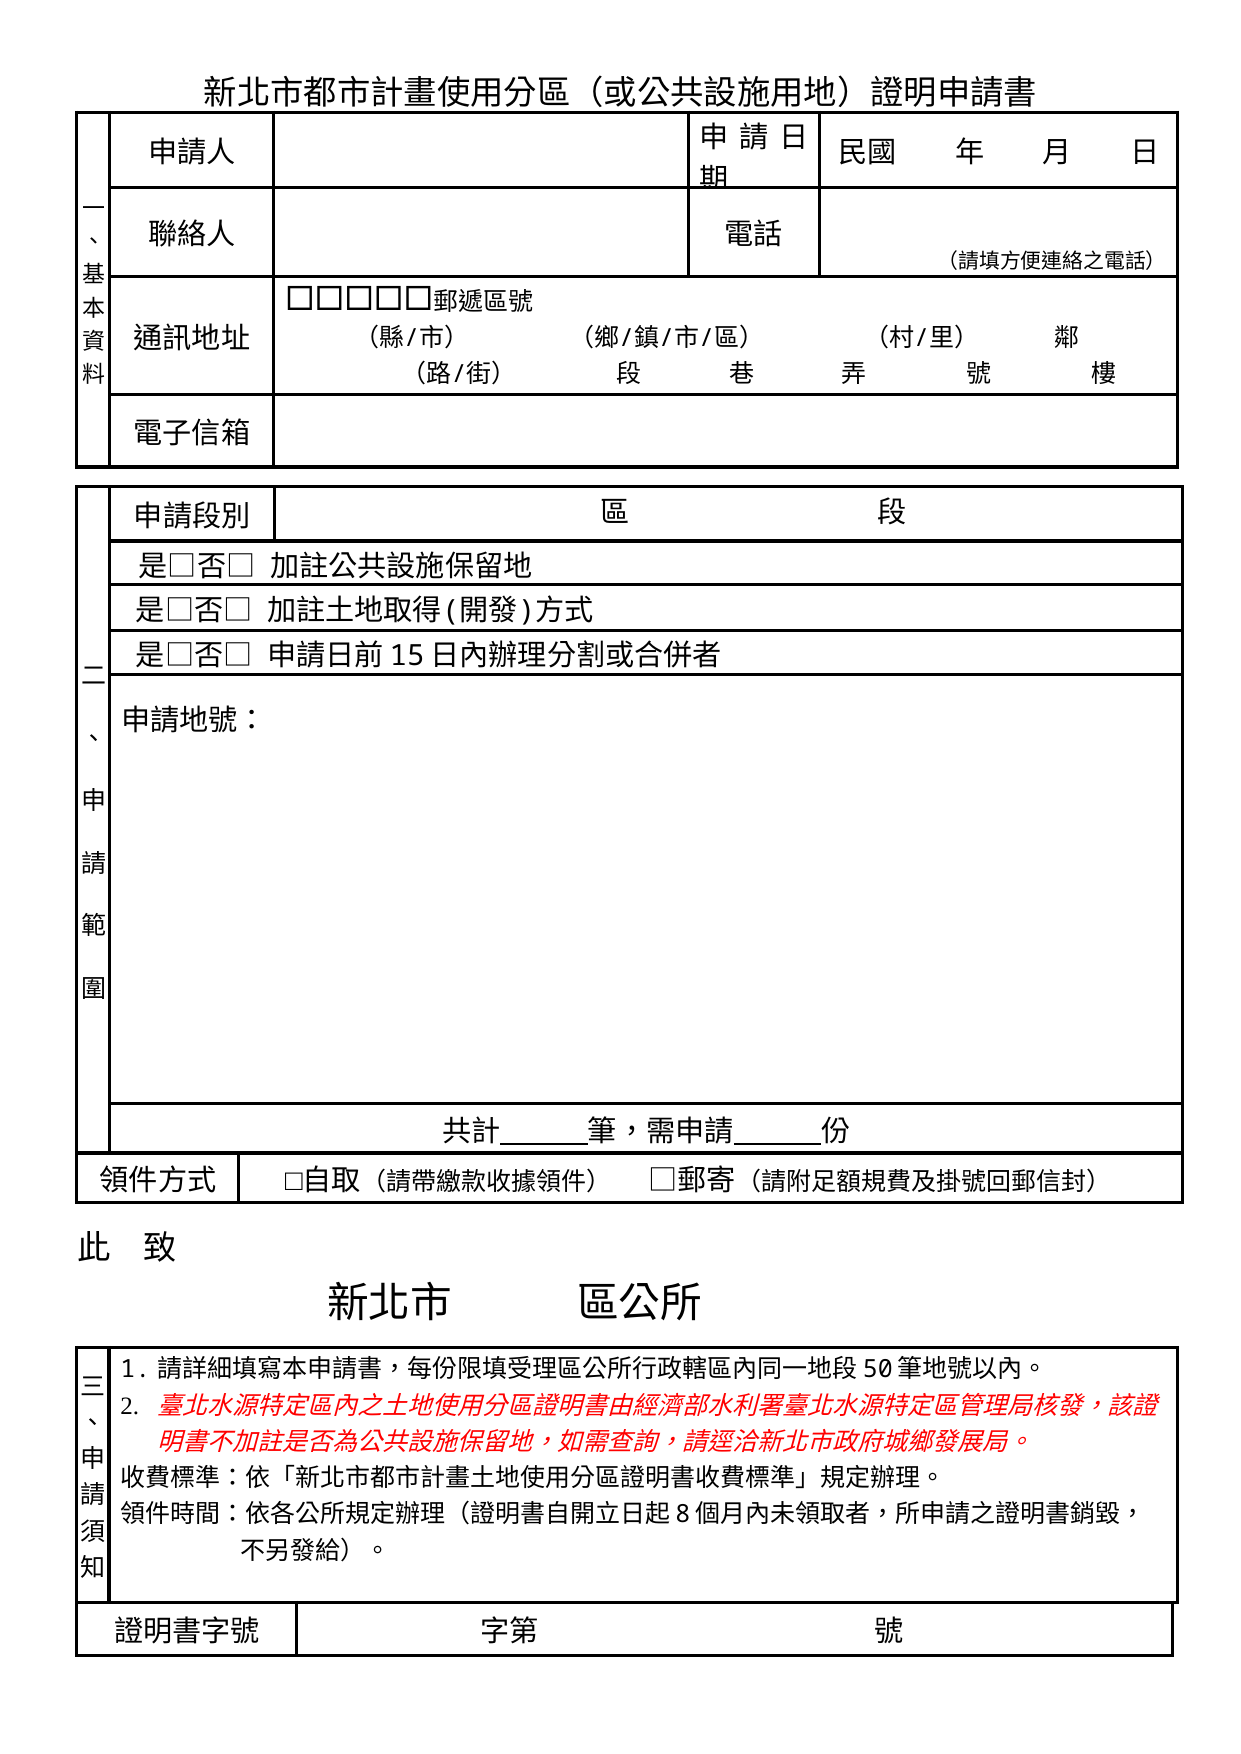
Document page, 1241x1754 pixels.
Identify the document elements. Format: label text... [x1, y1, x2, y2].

table_header 請詳細填寫本申請書，每份限填受理區公所行政轄區內同一地段50筆地號以內。 臺北水源特定區內之土地使用分區證明書由經濟部水利署臺北水源特定區管理局核發，該證明書不加註是否為公共設施保留地，如需查詢，請逕洽新北市政府城鄉發展局。 收費標準：依「新北市都市計畫土地使用分區證明書收費標準」規定辦理。 領件時間：依各公所規定辦理（證明書自開立日起8個月內未領取者，所申請之證明書銷毀，不另發給）。 [111, 1349, 1176, 1601]
table_header [275, 114, 687, 186]
table_cell 是□否□ 加註公共設施保留地 [111, 543, 1181, 583]
table_cell 領件方式 [78, 1155, 237, 1201]
table_cell 聯絡人 [111, 189, 272, 275]
table_cell 申請地號： [111, 676, 1181, 1102]
table_cell 通訊地址 [111, 278, 272, 393]
table_cell 是□否□ 申請日前15日內辦理分割或合併者 [111, 632, 1181, 673]
table_cell 字第 號 [298, 1604, 1171, 1654]
table_header 申請人 [111, 114, 272, 186]
table_cell [275, 189, 687, 275]
text 新北市 區公所 [77, 1269, 1163, 1329]
table_header 一 、 基 本 資 料 [78, 114, 108, 465]
table_cell 共計 筆，需申請 份 [111, 1105, 1181, 1151]
text 新北市都市計畫使用分區（或公共設施用地）證明申請書 [77, 48, 1163, 111]
table_cell 郵遞區號 （縣/市） （鄉/鎮/市/區） （村/里） 鄰 （路/街） 段 巷 弄 號 樓 [275, 278, 1176, 393]
table_header 申請日期 [690, 114, 818, 186]
table_header 區 段 小段 [276, 488, 1181, 539]
table_header 申請段別 [111, 488, 273, 539]
table_cell 電子信箱 [111, 396, 272, 465]
table_header 二 、 申請範圍 [78, 488, 108, 1151]
text 此 致 [77, 1220, 1163, 1269]
table_cell [275, 396, 1176, 465]
table_header 民國 年 月 日 [821, 114, 1176, 186]
table_cell 電話 [690, 189, 818, 275]
table_cell 證明書字號 [78, 1604, 295, 1654]
table_cell 是□否□ 加註土地取得(開發)方式 [111, 586, 1181, 629]
table_cell □自取（請帶繳款收據領件） □郵寄（請附足額規費及掛號回郵信封） [240, 1155, 1181, 1201]
table_header 三 、 申請須知 [78, 1349, 107, 1601]
table_cell （請填方便連絡之電話） [821, 189, 1176, 275]
